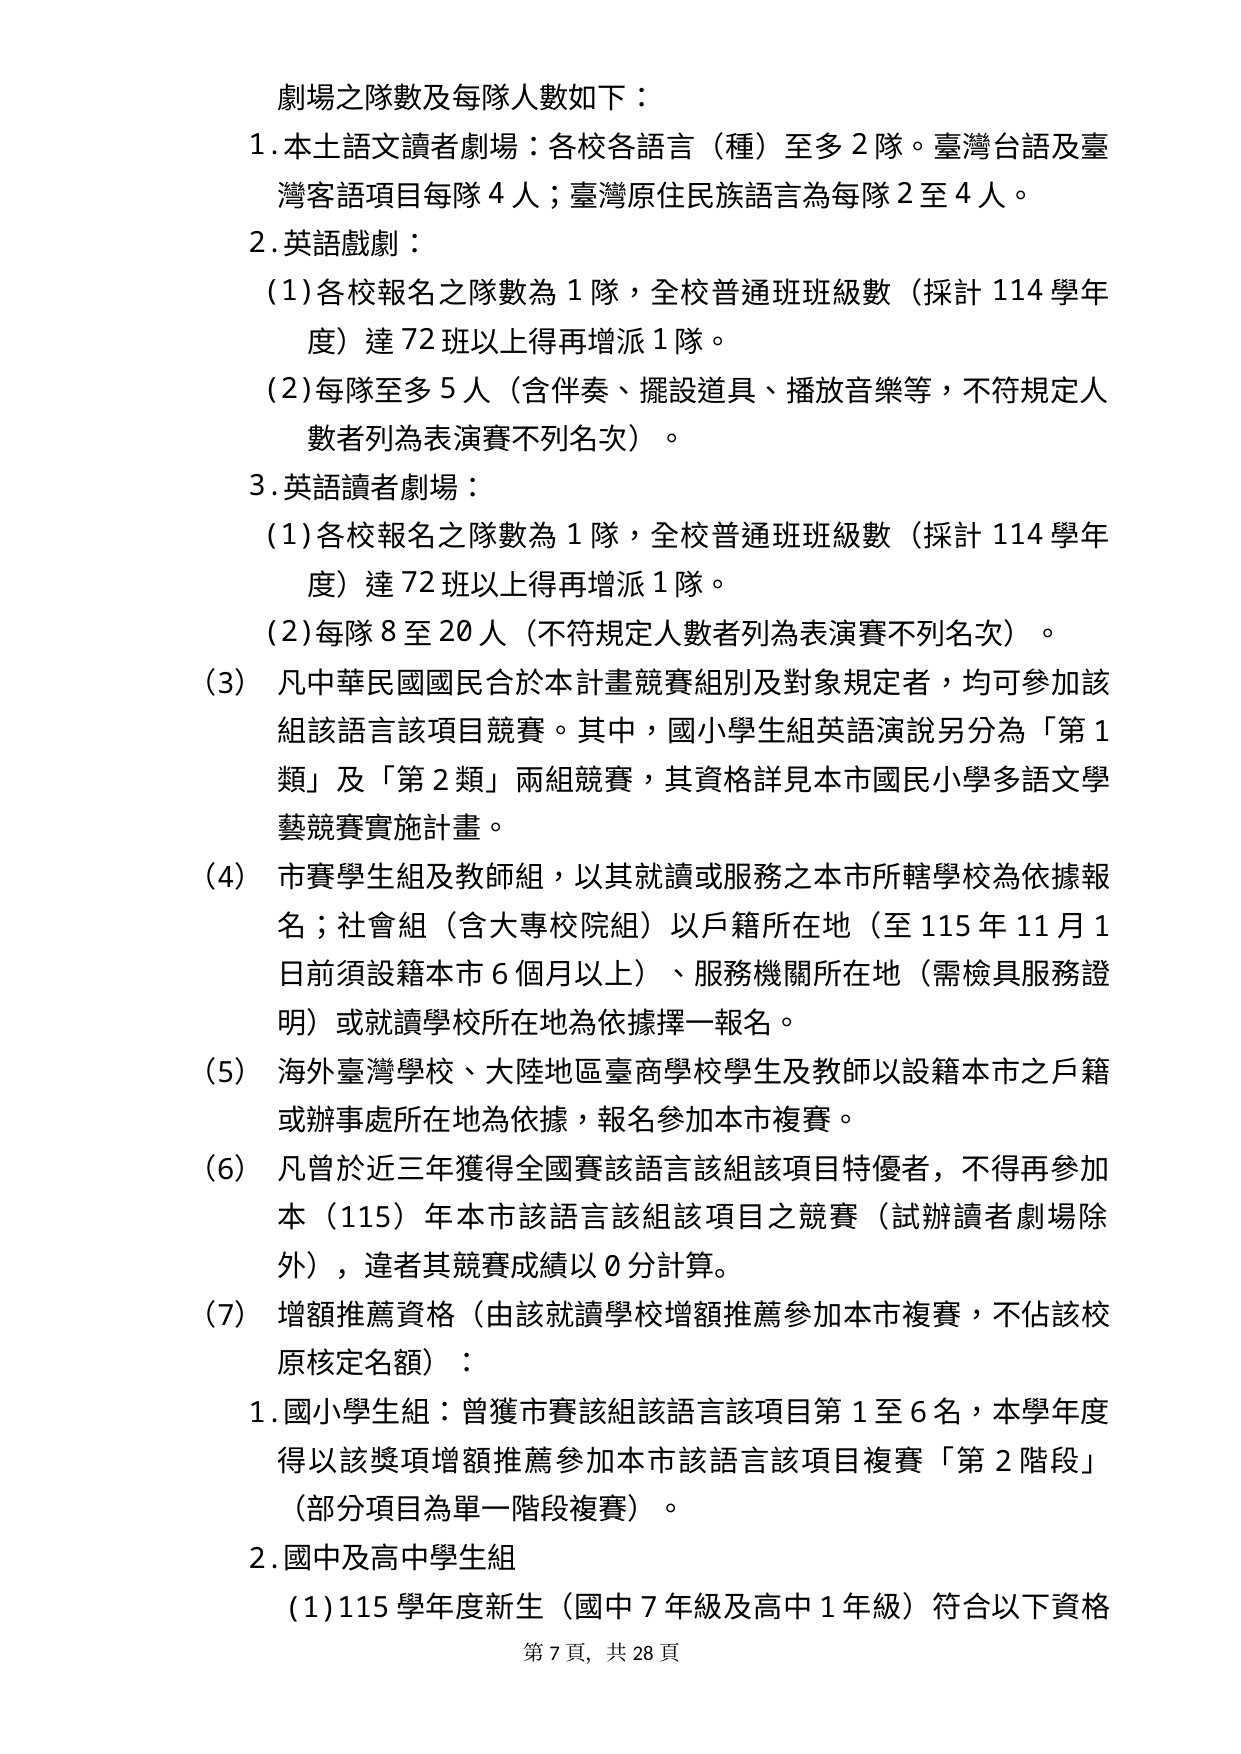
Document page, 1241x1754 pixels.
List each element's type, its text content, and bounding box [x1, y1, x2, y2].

list 凡曾於近三年獲得全國賽該語言該組該項目特優者，不得再參加本（115）年本市該語言該組該項目之競賽（試辦讀者劇場除外），違者其競賽成績以0分計算。 [188, 1145, 1110, 1285]
text (1)各校報名之隊數為1隊，全校普通班班級數（採計114學年度）達72班以上得再增派1隊。 [263, 513, 1110, 604]
text 2.英語戲劇： [248, 221, 1110, 263]
text (1)115學年度新生（國中7年級及高中1年級）符合以下資格 [248, 1583, 1110, 1626]
list 市賽學生組及教師組，以其就讀或服務之本市所轄學校為依據報名；社會組（含大專校院組）以戶籍所在地（至115年11月1日前須設籍本市6個月以上）、服務機關所在地（需檢具服務證明）或就讀學校所在地為依據擇一報名。 [188, 854, 1110, 1042]
list 海外臺灣學校、大陸地區臺商學校學生及教師以設籍本市之戶籍或辦事處所在地為依據，報名參加本市複賽。 [188, 1048, 1110, 1139]
list 劇場之隊數及每隊人數如下： [188, 75, 1110, 117]
text 3.英語讀者劇場： [248, 464, 1110, 507]
text 2.國中及高中學生組 [248, 1534, 1110, 1577]
text 1.本土語文讀者劇場：各校各語言（種）至多2隊。臺灣台語及臺灣客語項目每隊4人；臺灣原住民族語言為每隊2至4人。 [248, 123, 1110, 214]
text (2)每隊至多5人（含伴奏、擺設道具、播放音樂等，不符規定人數者列為表演賽不列名次）。 [263, 367, 1110, 458]
text (2)每隊8至20人（不符規定人數者列為表演賽不列名次）。 [263, 610, 1110, 653]
list 凡中華民國國民合於本計畫競賽組別及對象規定者，均可參加該組該語言該項目競賽。其中，國小學生組英語演說另分為「第1類」及「第2類」兩組競賽，其資格詳見本市國民小學多語文學藝競賽實施計畫。 [188, 659, 1110, 847]
list 增額推薦資格（由該就讀學校增額推薦參加本市複賽，不佔該校原核定名額）： [188, 1291, 1110, 1382]
text 1.國小學生組：曾獲市賽該組該語言該項目第1至6名，本學年度得以該獎項增額推薦參加本市該語言該項目複賽「第2階段」（部分項目為單一階段複賽）。 [248, 1388, 1110, 1528]
text (1)各校報名之隊數為1隊，全校普通班班級數（採計114學年度）達72班以上得再增派1隊。 [263, 270, 1110, 361]
